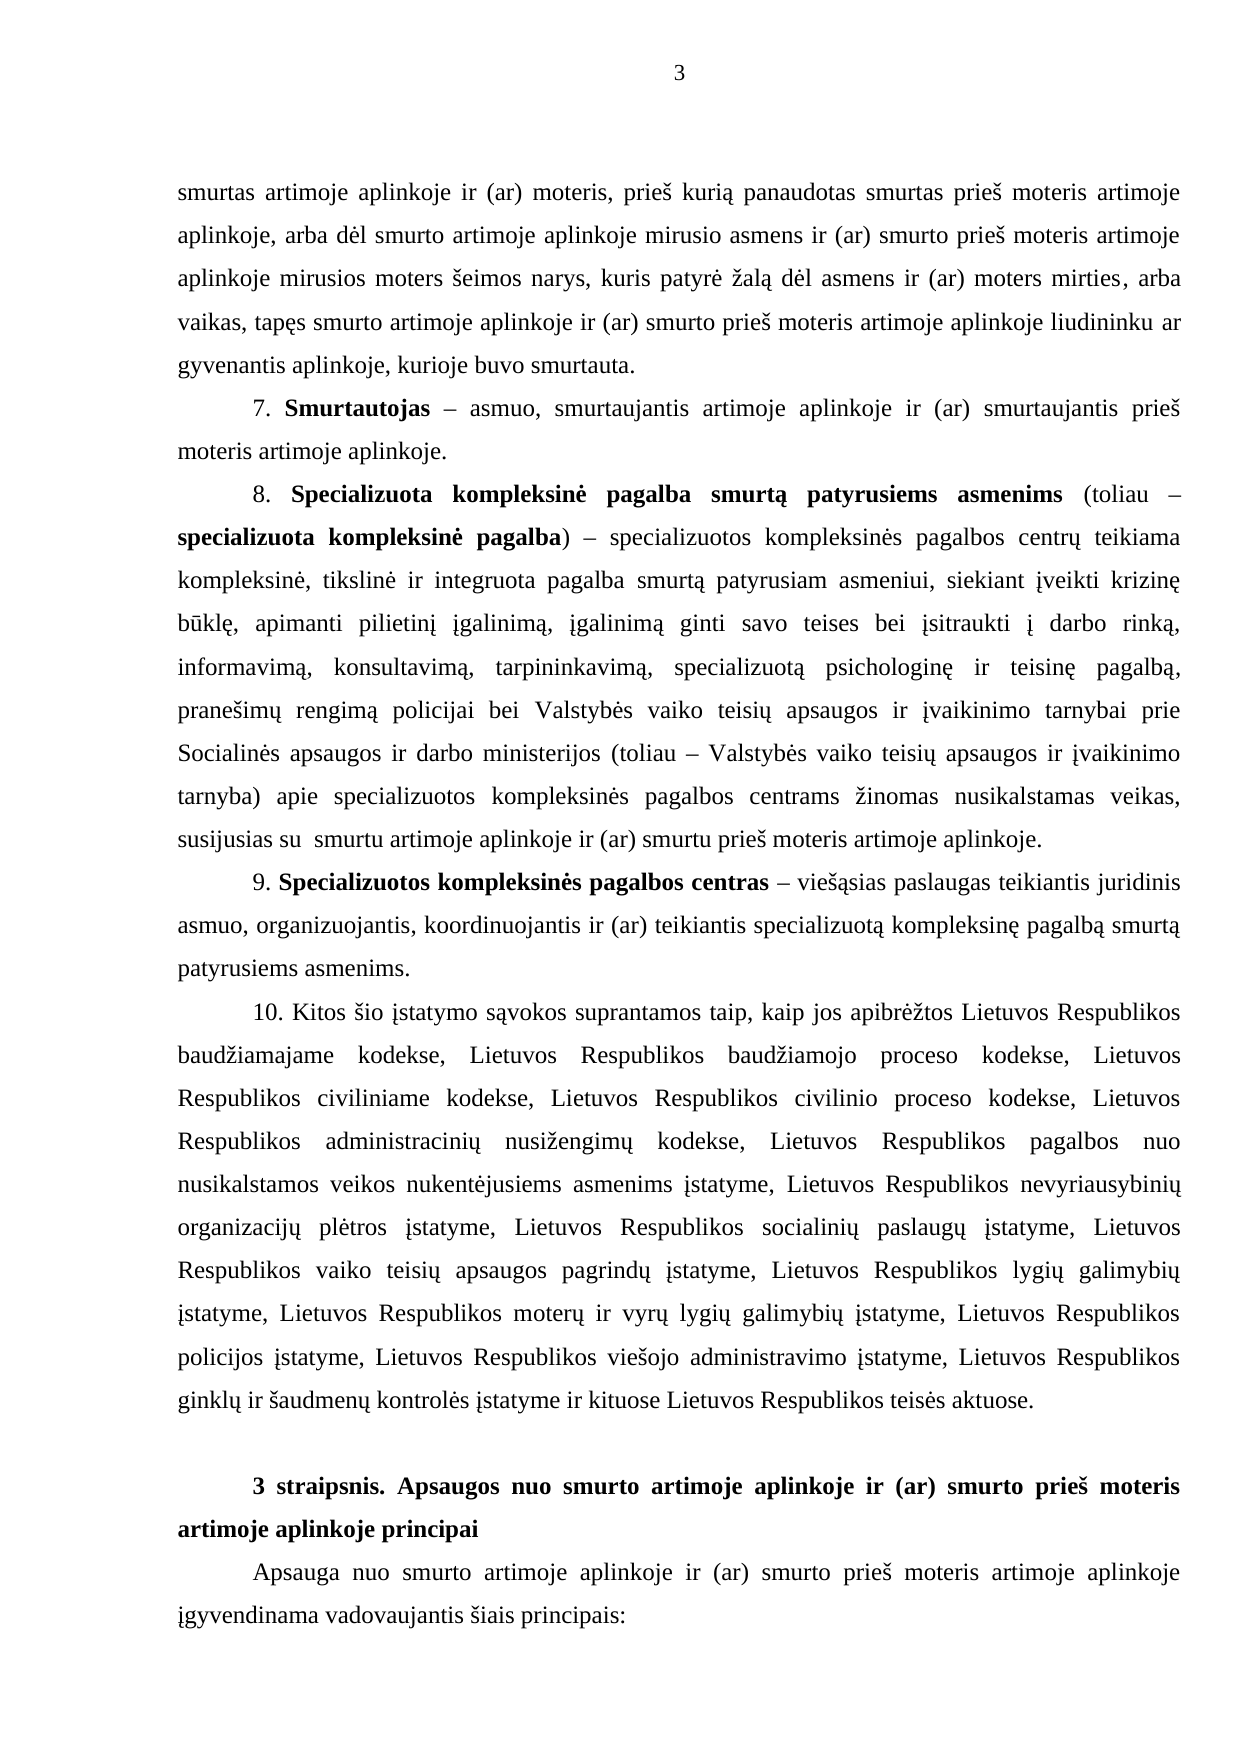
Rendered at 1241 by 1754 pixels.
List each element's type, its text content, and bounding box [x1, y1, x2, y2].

text Apsauga nuo smurto artimoje aplinkoje ir (ar) smurto prieš moteris artimoje aplinkoje įgyvendinama vadovaujantis šiais principais: [177, 1557, 1181, 1629]
text 3 straipsnis. Apsaugos nuo smurto artimoje aplinkoje ir (ar) smurto prieš moteris artimoje aplinkoje principai [177, 1471, 1181, 1543]
text 8. Specializuota kompleksinė pagalba smurtą patyrusiems asmenims (toliau – specializuota kompleksinė pagalba) – specializuotos kompleksinės pagalbos centrų teikiama kompleksinė, tikslinė ir integruota pagalba smurtą patyrusiam asmeniui, siekiant įveikti krizinę būklę, apimanti pilietinį įgalinimą, įgalinimą ginti savo teises bei įsitraukti į darbo rinką, informavimą, konsultavimą, tarpininkavimą, specializuotą psichologinę ir teisinę pagalbą, pranešimų rengimą policijai bei Valstybės vaiko teisių apsaugos ir įvaikinimo tarnybai prie Socialinės apsaugos ir darbo ministerijos (toliau – Valstybės vaiko teisių apsaugos ir įvaikinimo tarnyba) apie specializuotos kompleksinės pagalbos centrams žinomas nusikalstamas veikas, susijusias su smurtu artimoje aplinkoje ir (ar) smurtu prieš moteris artimoje aplinkoje. [177, 479, 1181, 853]
text smurtas artimoje aplinkoje ir (ar) moteris, prieš kurią panaudotas smurtas prieš moteris artimoje aplinkoje, arba dėl smurto artimoje aplinkoje mirusio asmens ir (ar) smurto prieš moteris artimoje aplinkoje mirusios moters šeimos narys, kuris patyrė žalą dėl asmens ir (ar) moters mirties, arba vaikas, tapęs smurto artimoje aplinkoje ir (ar) smurto prieš moteris artimoje aplinkoje liudininku ar gyvenantis aplinkoje, kurioje buvo smurtauta. [177, 177, 1181, 378]
text 10. Kitos šio įstatymo sąvokos suprantamos taip, kaip jos apibrėžtos Lietuvos Respublikos baudžiamajame kodekse, Lietuvos Respublikos baudžiamojo proceso kodekse, Lietuvos Respublikos civiliniame kodekse, Lietuvos Respublikos civilinio proceso kodekse, Lietuvos Respublikos administracinių nusižengimų kodekse, Lietuvos Respublikos pagalbos nuo nusikalstamos veikos nukentėjusiems asmenims įstatyme, Lietuvos Respublikos nevyriausybinių organizacijų plėtros įstatyme, Lietuvos Respublikos socialinių paslaugų įstatyme, Lietuvos Respublikos vaiko teisių apsaugos pagrindų įstatyme, Lietuvos Respublikos lygių galimybių įstatyme, Lietuvos Respublikos moterų ir vyrų lygių galimybių įstatyme, Lietuvos Respublikos policijos įstatyme, Lietuvos Respublikos viešojo administravimo įstatyme, Lietuvos Respublikos ginklų ir šaudmenų kontrolės įstatyme ir kituose Lietuvos Respublikos teisės aktuose. [177, 997, 1181, 1413]
text 9. Specializuotos kompleksinės pagalbos centras – viešąsias paslaugas teikiantis juridinis asmuo, organizuojantis, koordinuojantis ir (ar) teikiantis specializuotą kompleksinę pagalbą smurtą patyrusiems asmenims. [177, 867, 1181, 982]
text 7. Smurtautojas – asmuo, smurtaujantis artimoje aplinkoje ir (ar) smurtaujantis prieš moteris artimoje aplinkoje. [177, 393, 1181, 465]
